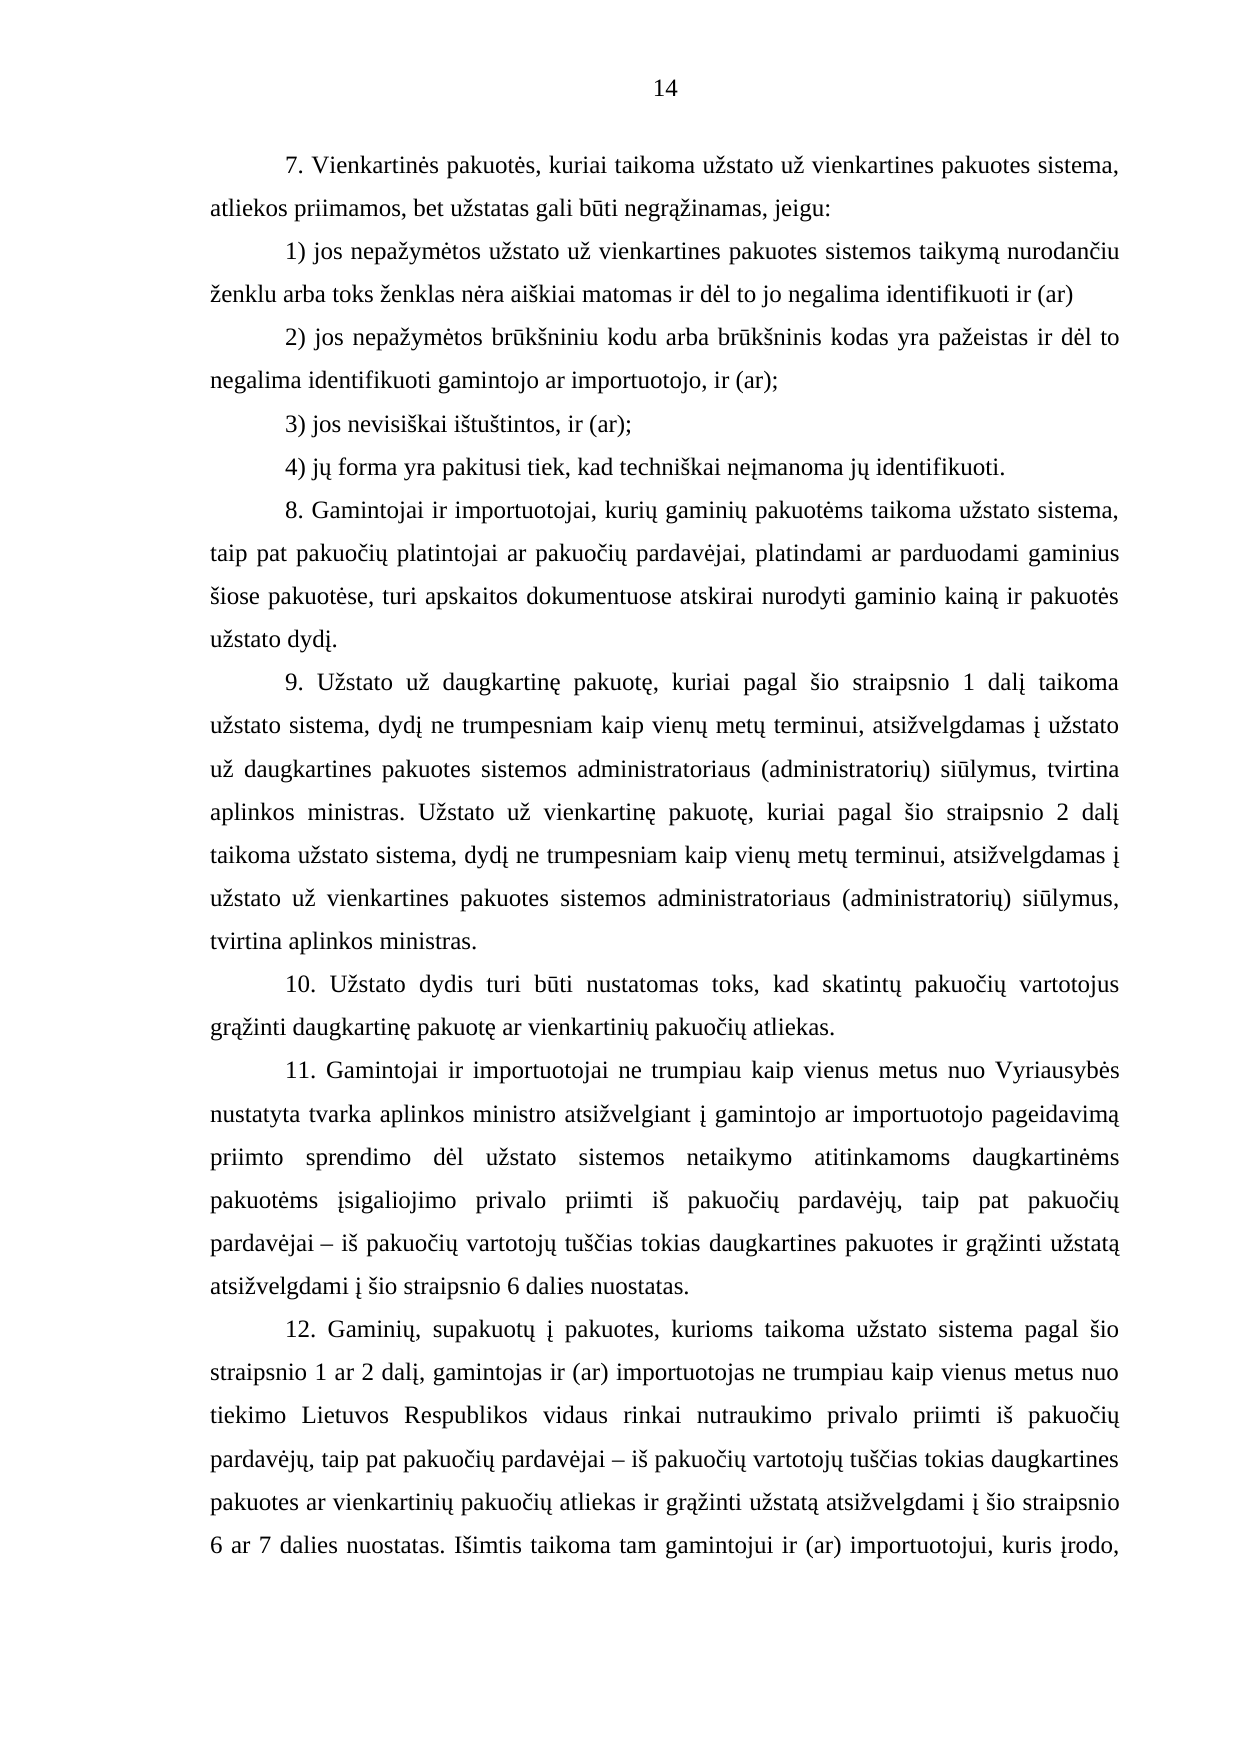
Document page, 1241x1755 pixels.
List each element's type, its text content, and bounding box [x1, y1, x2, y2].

text 8. Gamintojai ir importuotojai, kurių gaminių pakuotėms taikoma užstato sistema, taip pat pakuočių platintojai ar pakuočių pardavėjai, platindami ar parduodami gaminius šiose pakuotėse, turi apskaitos dokumentuose atskirai nurodyti gaminio kainą ir pakuotės užstato dydį. [210, 495, 1120, 653]
text 1) jos nepažymėtos užstato už vienkartines pakuotes sistemos taikymą nurodančiu ženklu arba toks ženklas nėra aiškiai matomas ir dėl to jo negalima identifikuoti ir (ar) [210, 236, 1120, 308]
text 4) jų forma yra pakitusi tiek, kad techniškai neįmanoma jų identifikuoti. [210, 452, 1120, 481]
text 12. Gaminių, supakuotų į pakuotes, kurioms taikoma užstato sistema pagal šio straipsnio 1 ar 2 dalį, gamintojas ir (ar) importuotojas ne trumpiau kaip vienus metus nuo tiekimo Lietuvos Respublikos vidaus rinkai nutraukimo privalo priimti iš pakuočių pardavėjų, taip pat pakuočių pardavėjai – iš pakuočių vartotojų tuščias tokias daugkartines pakuotes ar vienkartinių pakuočių atliekas ir grąžinti užstatą atsižvelgdami į šio straipsnio 6 ar 7 dalies nuostatas. Išimtis taikoma tam gamintojui ir (ar) importuotojui, kuris įrodo, [210, 1314, 1120, 1559]
text 9. Užstato už daugkartinę pakuotę, kuriai pagal šio straipsnio 1 dalį taikoma užstato sistema, dydį ne trumpesniam kaip vienų metų terminui, atsižvelgdamas į užstato už daugkartines pakuotes sistemos administratoriaus (administratorių) siūlymus, tvirtina aplinkos ministras. Užstato už vienkartinę pakuotę, kuriai pagal šio straipsnio 2 dalį taikoma užstato sistema, dydį ne trumpesniam kaip vienų metų terminui, atsižvelgdamas į užstato už vienkartines pakuotes sistemos administratoriaus (administratorių) siūlymus, tvirtina aplinkos ministras. [210, 667, 1120, 955]
text 2) jos nepažymėtos brūkšniniu kodu arba brūkšninis kodas yra pažeistas ir dėl to negalima identifikuoti gamintojo ar importuotojo, ir (ar); [210, 322, 1120, 394]
text 7. Vienkartinės pakuotės, kuriai taikoma užstato už vienkartines pakuotes sistema, atliekos priimamos, bet užstatas gali būti negrąžinamas, jeigu: [210, 150, 1120, 222]
text 10. Užstato dydis turi būti nustatomas toks, kad skatintų pakuočių vartotojus grąžinti daugkartinę pakuotę ar vienkartinių pakuočių atliekas. [210, 969, 1120, 1041]
text 11. Gamintojai ir importuotojai ne trumpiau kaip vienus metus nuo Vyriausybės nustatyta tvarka aplinkos ministro atsižvelgiant į gamintojo ar importuotojo pageidavimą priimto sprendimo dėl užstato sistemos netaikymo atitinkamoms daugkartinėms pakuotėms įsigaliojimo privalo priimti iš pakuočių pardavėjų, taip pat pakuočių pardavėjai – iš pakuočių vartotojų tuščias tokias daugkartines pakuotes ir grąžinti užstatą atsižvelgdami į šio straipsnio 6 dalies nuostatas. [210, 1056, 1120, 1300]
text 3) jos nevisiškai ištuštintos, ir (ar); [210, 409, 1120, 437]
